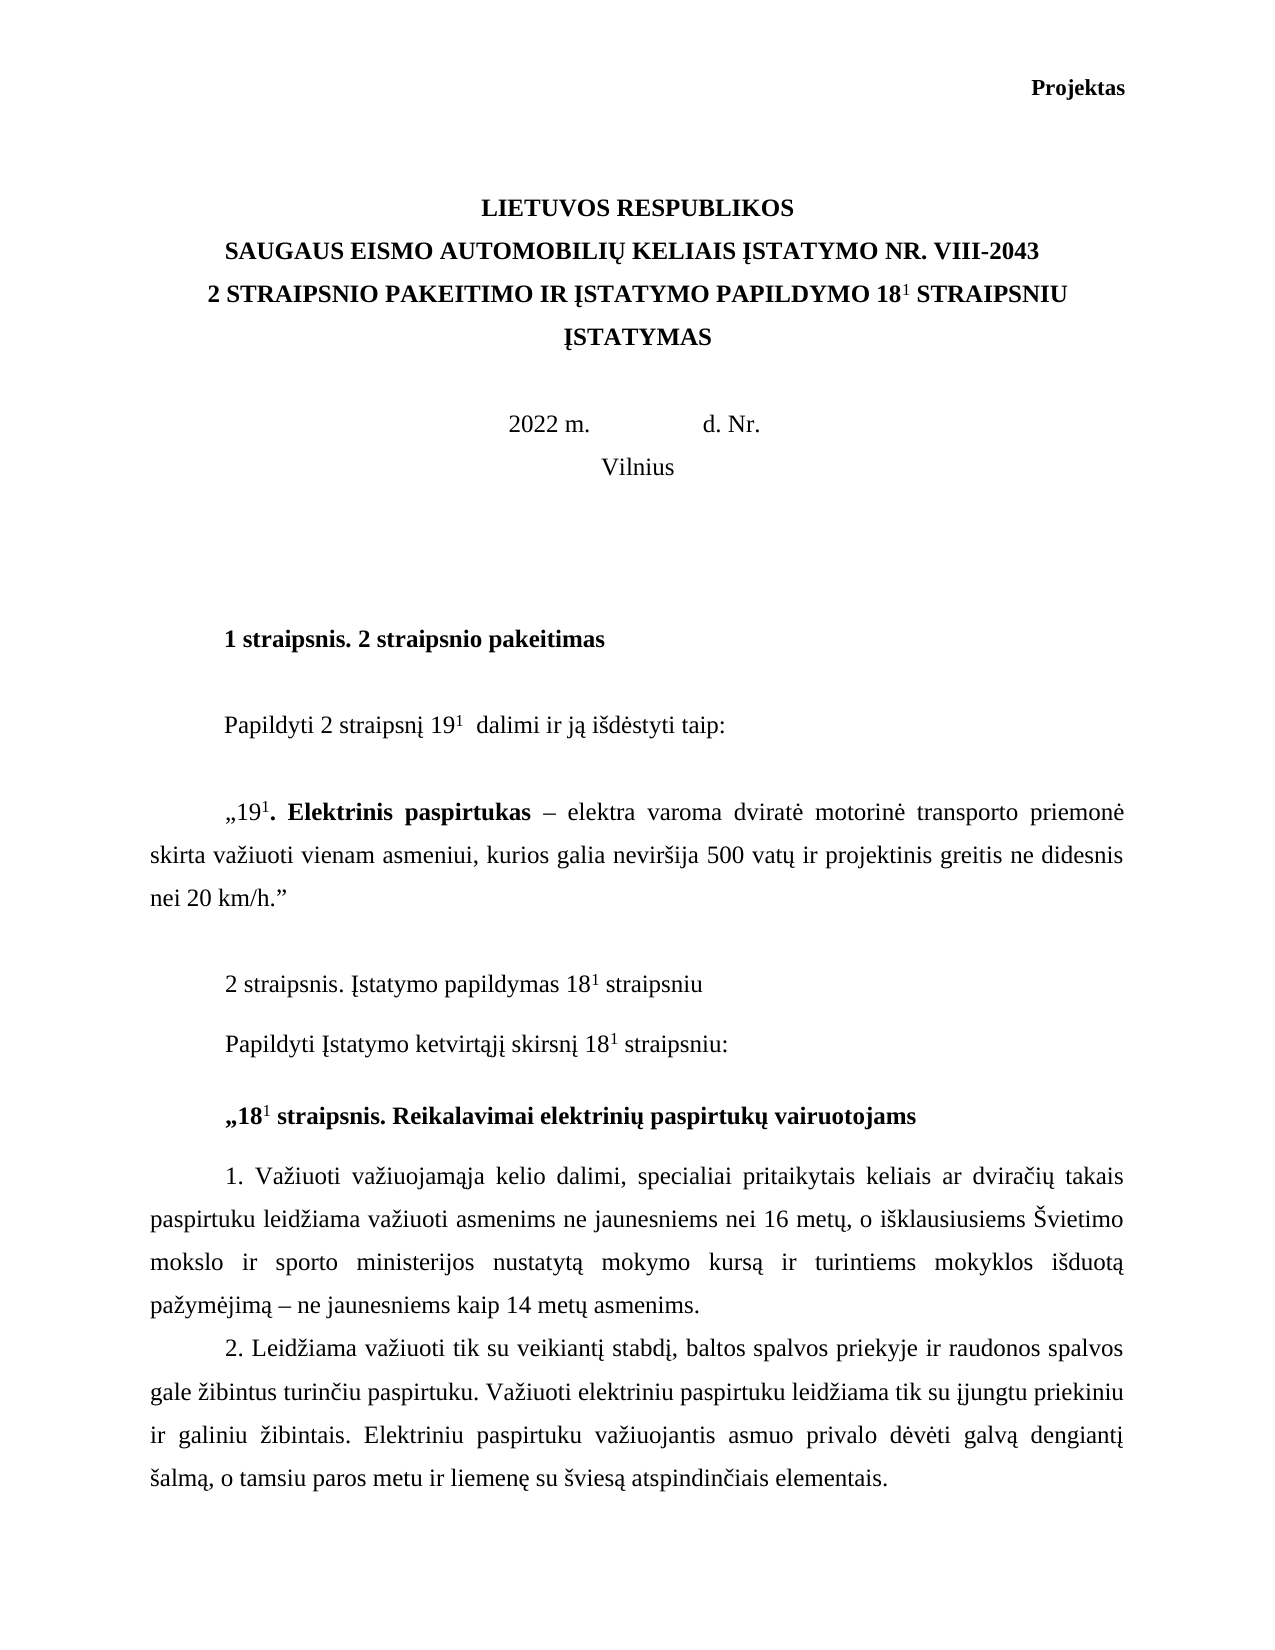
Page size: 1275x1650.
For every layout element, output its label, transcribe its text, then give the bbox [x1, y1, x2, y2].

text 1. Važiuoti važiuojamąja kelio dalimi, specialiai pritaikytais keliais ar dviračių takais paspirtuku leidžiama važiuoti asmenims ne jaunesniems nei 16 metų, o išklausiusiems Švietimo mokslo ir sporto ministerijos nustatytą mokymo kursą ir turintiems mokyklos išduotą pažymėjimą – ne jaunesniems kaip 14 metų asmenims. [150, 1161, 1125, 1319]
text „181 straipsnis. Reikalavimai elektrinių paspirtukų vairuotojams [150, 1101, 1125, 1130]
text SAUGAUS EISMO AUTOMOBILIŲ KELIAIS ĮSTATYMo NR. VIII-2043 [150, 236, 1125, 265]
text Papildyti 2 straipsnį 191 dalimi ir ją išdėstyti taip: [150, 711, 1125, 739]
text 2 straipsnio pakeitimo ir įstatymo papildymo 181 straipsniu įstatymas [150, 279, 1125, 351]
text 2022 m. d. Nr. [150, 409, 1125, 437]
text 1 straipsnis. 2 straipsnio pakeitimas [150, 624, 1125, 653]
text Papildyti Įstatymo ketvirtąjį skirsnį 181 straipsniu: [150, 1029, 1125, 1058]
text Vilnius [150, 452, 1125, 481]
text 2. Leidžiama važiuoti tik su veikiantį stabdį, baltos spalvos priekyje ir raudonos spalvos gale žibintus turinčiu paspirtuku. Važiuoti elektriniu paspirtuku leidžiama tik su įjungtu priekiniu ir galiniu žibintais. Elektriniu paspirtuku važiuojantis asmuo privalo dėvėti galvą dengiantį šalmą, o tamsiu paros metu ir liemenę su šviesą atspindinčiais elementais. [150, 1333, 1125, 1492]
text 2 straipsnis. Įstatymo papildymas 181 straipsniu [150, 969, 1125, 998]
text „191. Elektrinis paspirtukas – elektra varoma dviratė motorinė transporto priemonė skirta važiuoti vienam asmeniui, kurios galia neviršija 500 vatų ir projektinis greitis ne didesnis nei 20 km/h.” [150, 797, 1125, 912]
text LIETUVOS RESPUBLIKOS [150, 193, 1125, 222]
